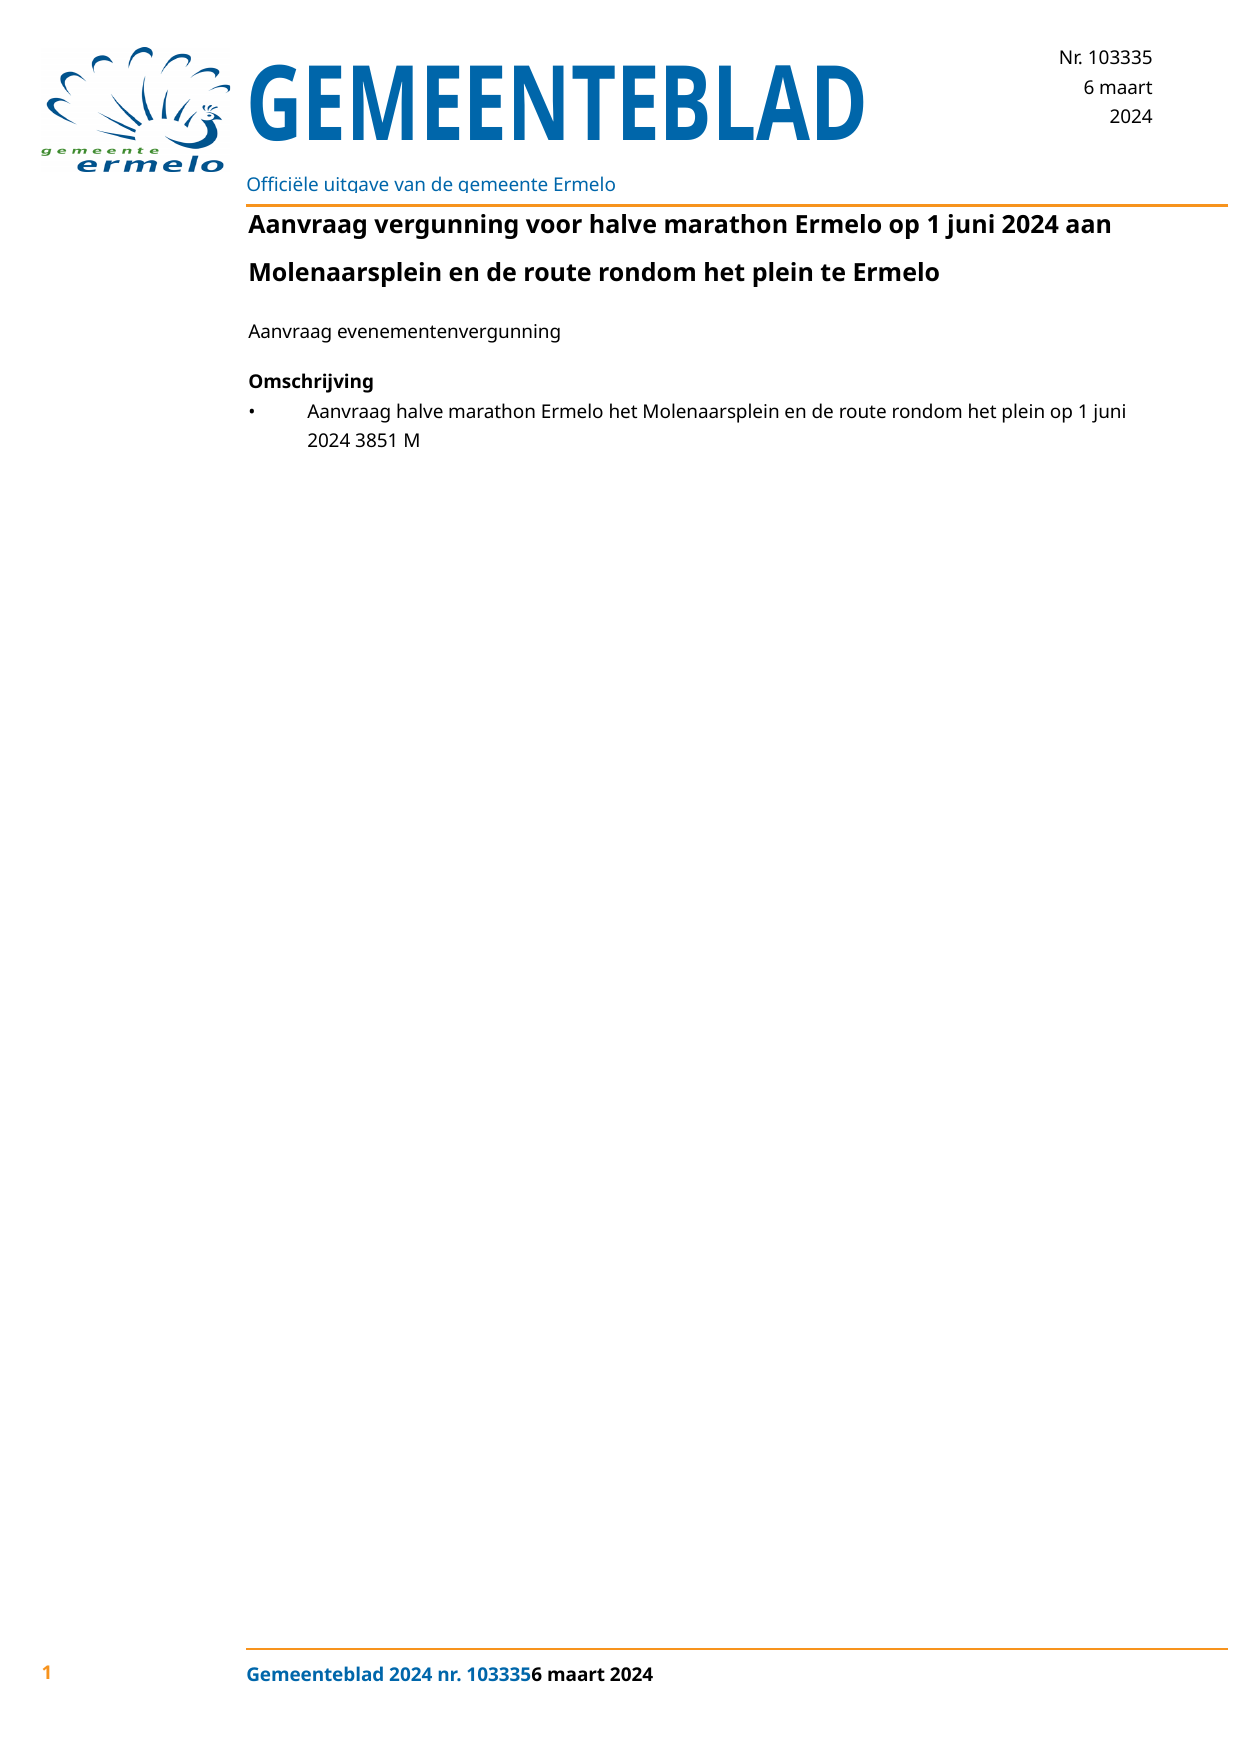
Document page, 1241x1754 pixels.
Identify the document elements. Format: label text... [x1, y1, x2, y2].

text Aanvraag evenementenvergunning [248, 318, 1152, 344]
picture [41, 47, 231, 172]
list Aanvraag halve marathon Ermelo het Molenaarsplein en de route rondom het plein op 1 juni 2024 3851 M [248, 398, 1152, 453]
text Omschrijving [248, 368, 1152, 394]
text Aanvraag vergunning voor halve marathon Ermelo op 1 juni 2024 aan Molenaarsplein en de route rondom het plein te Ermelo [248, 207, 1152, 288]
